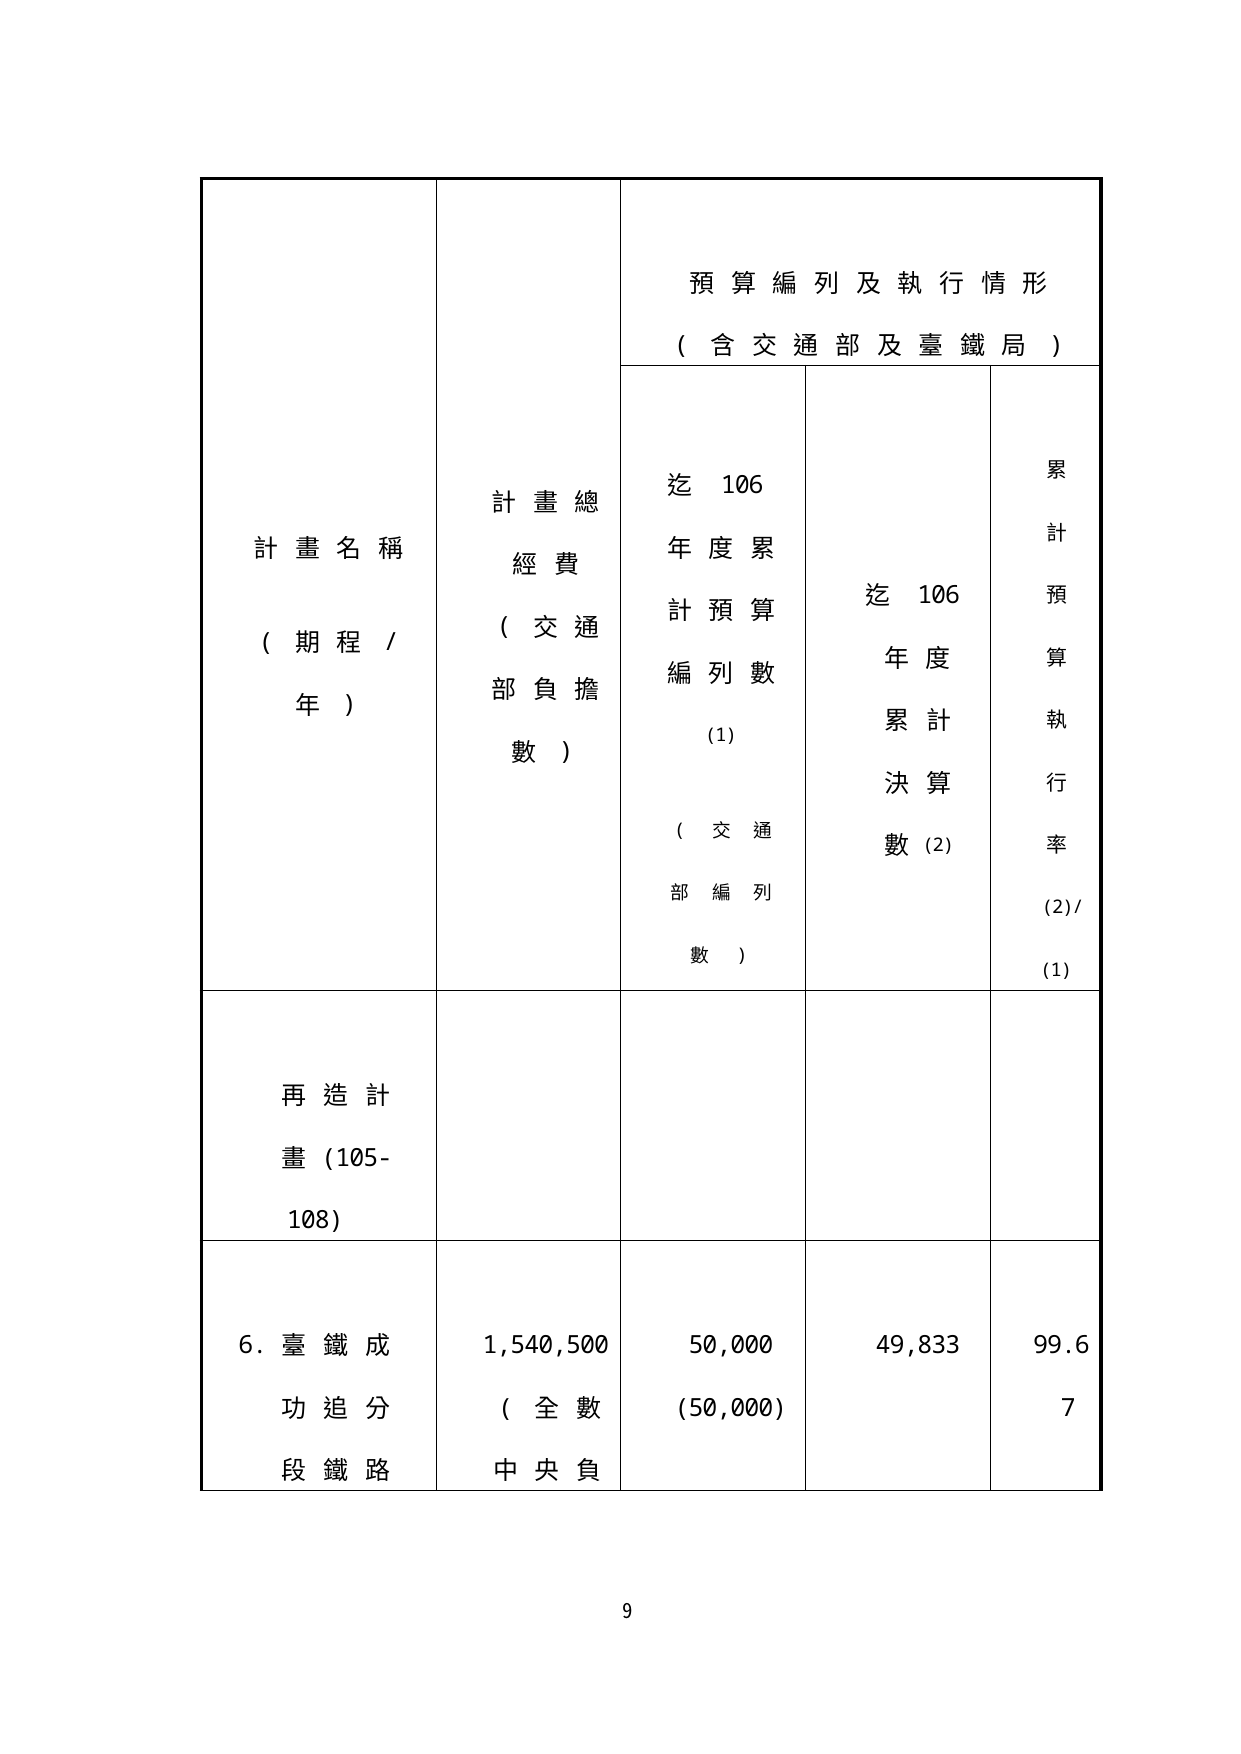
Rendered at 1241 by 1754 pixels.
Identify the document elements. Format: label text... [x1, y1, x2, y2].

table_cell [806, 991, 990, 1240]
table_cell [437, 991, 620, 1240]
table_cell 50,000 (50,000) [621, 1241, 805, 1490]
table_cell 累計預算執行率(2)/(1) [991, 366, 1099, 990]
table_cell 迄106年度 累計決算數(2) [806, 366, 990, 990]
table_header 計畫總經費 (交通部負擔數) [437, 180, 620, 990]
table_cell [621, 991, 805, 1240]
table_cell 1,540,500 (全數中央負 [437, 1241, 620, 1490]
table_cell 6.臺鐵成功追分段鐵路 [203, 1241, 436, 1490]
table_cell 再造計畫(105-108) [203, 991, 436, 1240]
table_header 計畫名稱 (期程/年) [203, 180, 436, 990]
table_cell 99.67 [991, 1241, 1099, 1490]
table_cell 49,833 [806, 1241, 990, 1490]
table_cell [991, 991, 1099, 1240]
table_header 預算編列及執行情形 (含交通部及臺鐵局) [621, 180, 1099, 365]
table_cell 迄106年度累計預算編列數(1) (交通部編列數) [621, 366, 805, 990]
